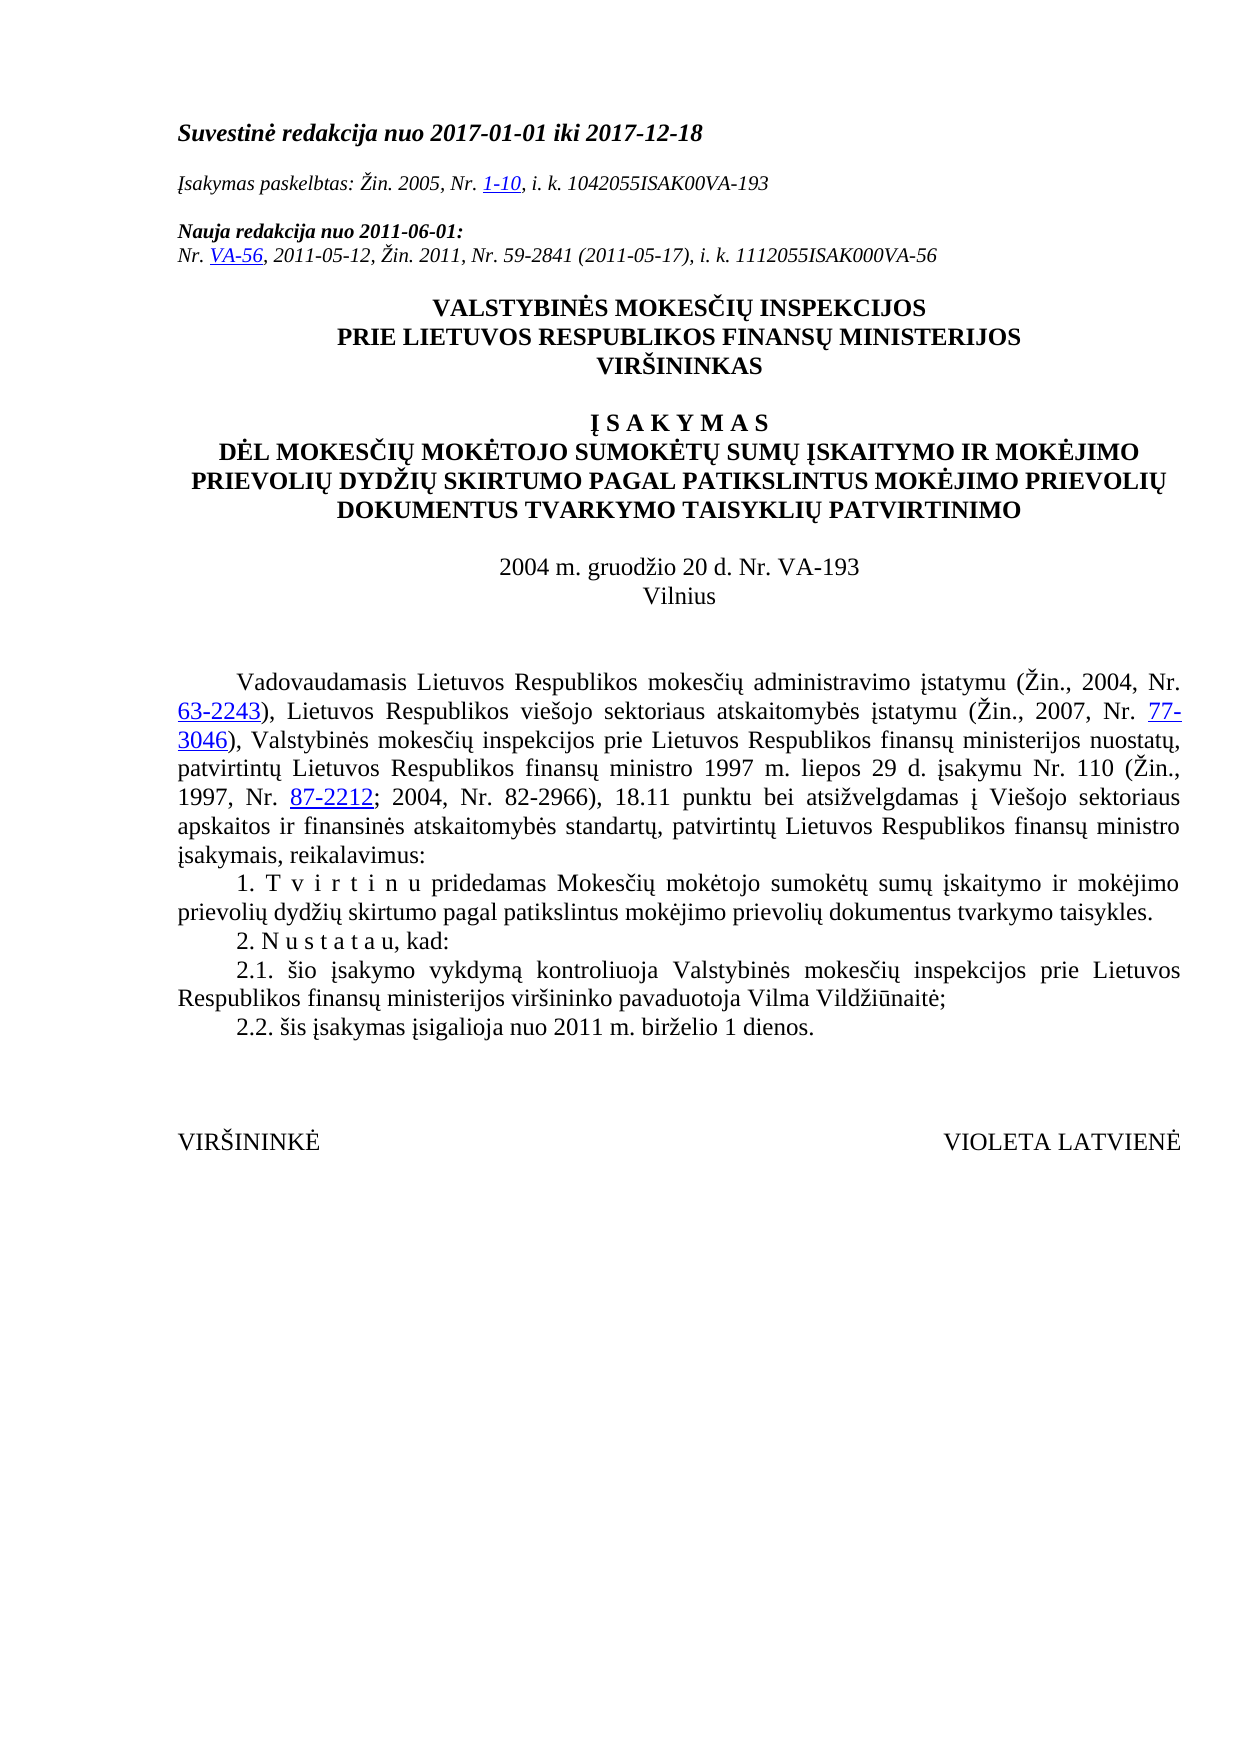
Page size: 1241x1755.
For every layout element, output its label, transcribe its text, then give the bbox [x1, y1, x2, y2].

text Nauja redakcija nuo 2011-06-01: [177, 219, 1181, 243]
text Viršininkė Violeta Latvienė [177, 1127, 1181, 1156]
text Vilnius [177, 581, 1181, 610]
text 1. T v i r t i n u pridedamas Mokesčių mokėtojo sumokėtų sumų įskaitymo ir mokėjimo prievolių dydžių skirtumo pagal patikslintus mokėjimo prievolių dokumentus tvarkymo taisykles. [177, 868, 1181, 926]
text VALSTYBINĖS MOKESČIŲ INSPEKCIJOS [177, 293, 1181, 322]
text ĮSAKYMAS [177, 408, 1181, 437]
text 2.2. šis įsakymas įsigalioja nuo 2011 m. birželio 1 dienos. [177, 1012, 1181, 1041]
text PRIE LIETUVOS RESPUBLIKOS FINANSŲ MINISTERIJOS [177, 322, 1181, 351]
text Vadovaudamasis Lietuvos Respublikos mokesčių administravimo įstatymu (Žin., 2004, Nr. 63-2243), Lietuvos Respublikos viešojo sektoriaus atskaitomybės įstatymu (Žin., 2007, Nr. 77-3046), Valstybinės mokesčių inspekcijos prie Lietuvos Respublikos finansų ministerijos nuostatų, patvirtintų Lietuvos Respublikos finansų ministro 1997 m. liepos 29 d. įsakymu Nr. 110 (Žin., 1997, Nr. 87-2212; 2004, Nr. 82-2966), 18.11 punktu bei atsižvelgdamas į Viešojo sektoriaus apskaitos ir finansinės atskaitomybės standartų, patvirtintų Lietuvos Respublikos finansų ministro įsakymais, reikalavimus: [177, 667, 1181, 868]
text 2.1. šio įsakymo vykdymą kontroliuoja Valstybinės mokesčių inspekcijos prie Lietuvos Respublikos finansų ministerijos viršininko pavaduotoja Vilma Vildžiūnaitė; [177, 955, 1181, 1012]
text VIRŠININKAS [177, 351, 1181, 380]
text Įsakymas paskelbtas: Žin. 2005, Nr. 1-10, i. k. 1042055ISAK00VA-193 [177, 171, 1181, 195]
text Nr. VA-56, 2011-05-12, Žin. 2011, Nr. 59-2841 (2011-05-17), i. k. 1112055ISAK000VA-56 [177, 243, 1181, 267]
text Suvestinė redakcija nuo 2017-01-01 iki 2017-12-18 [177, 118, 1181, 147]
text 2004 m. gruodžio 20 d. Nr. VA-193 [177, 552, 1181, 581]
text DĖL MOKESČIŲ MOKĖTOJO SUMOKĖTŲ SUMŲ ĮSKAITYMO IR MOKĖJIMO PRIEVOLIŲ DYDŽIŲ SKIRTUMO PAGAL PATIKSLINTUS MOKĖJIMO PRIEVOLIŲ DOKUMENTUS TVARKYMO TAISYKLIŲ PATVIRTINIMO [177, 437, 1181, 523]
text 2. N u s t a t a u, kad: [177, 926, 1181, 955]
